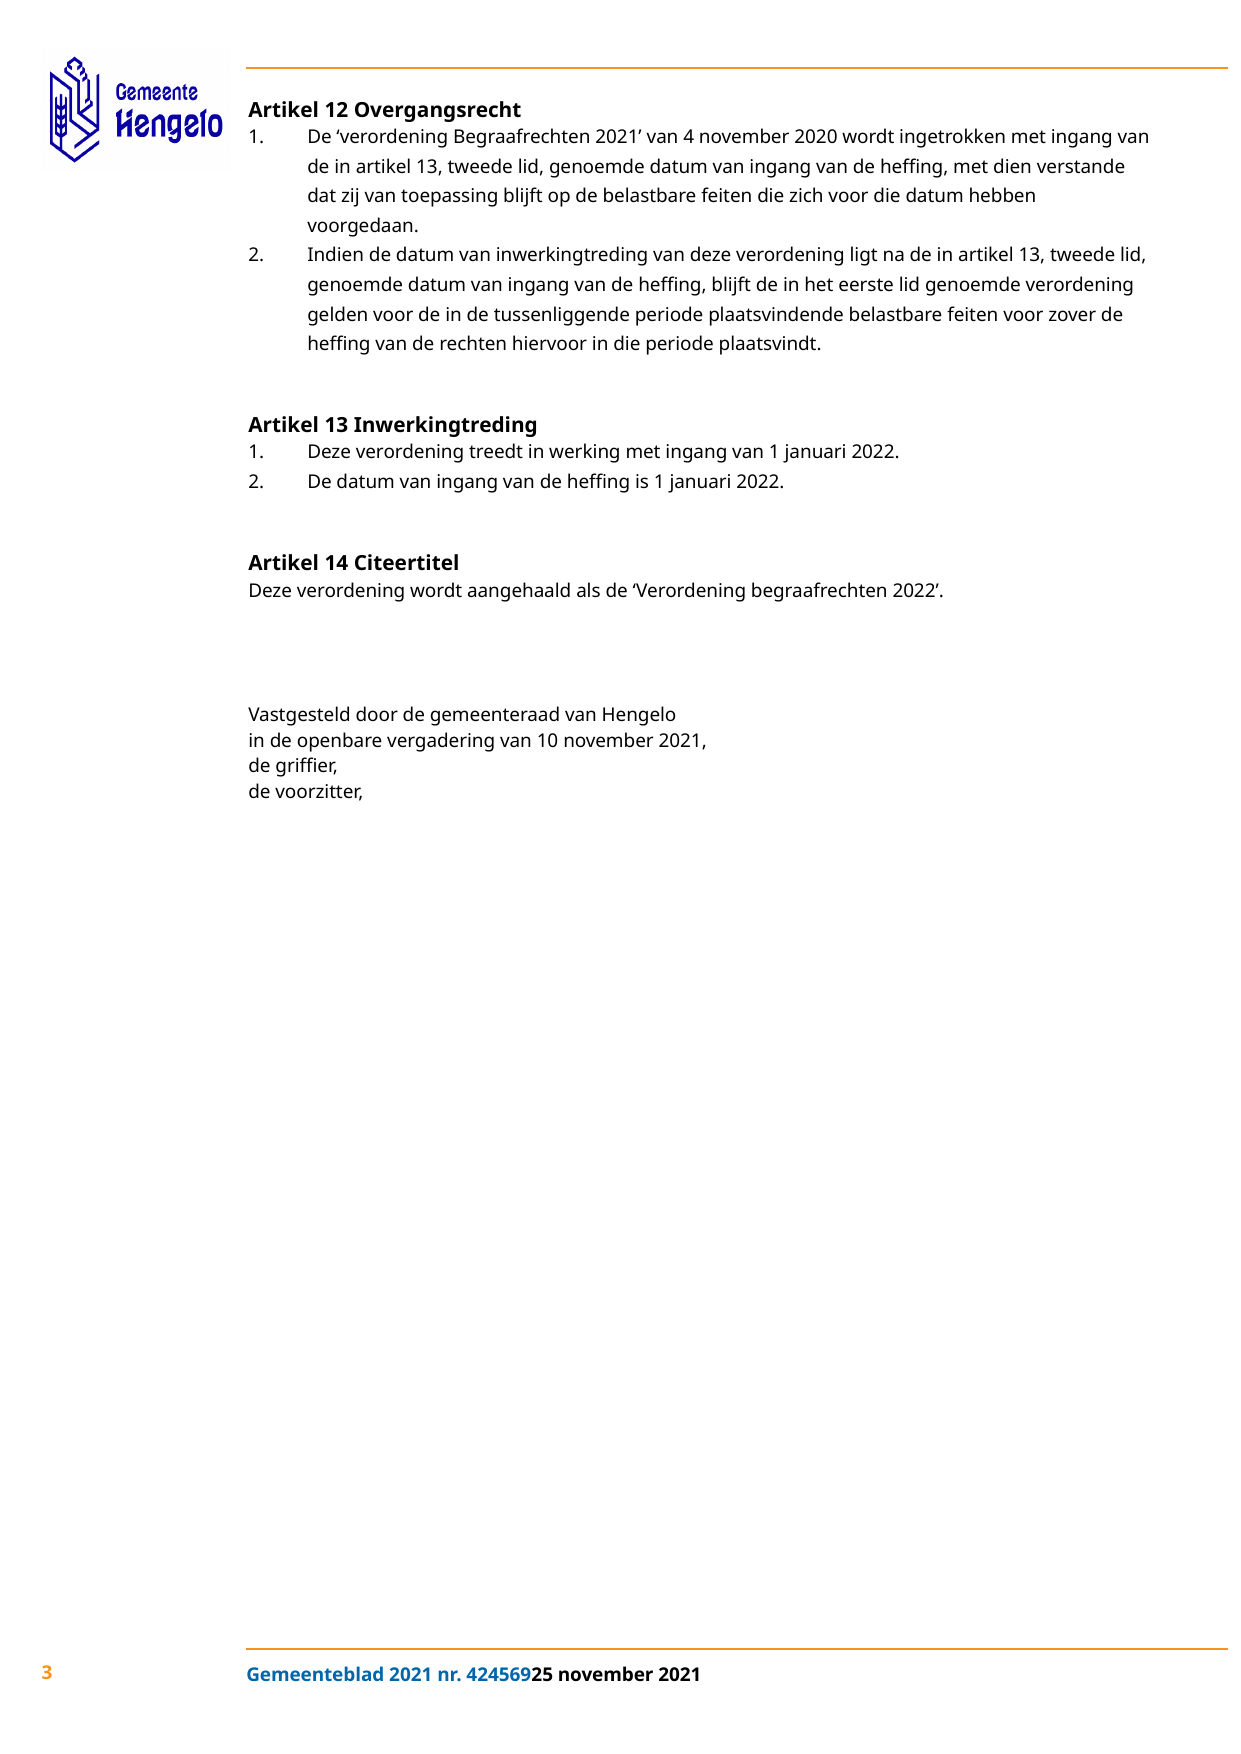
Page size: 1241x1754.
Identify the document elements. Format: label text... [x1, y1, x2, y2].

list Deze verordening treedt in werking met ingang van 1 januari 2022. [248, 439, 1152, 464]
list Indien de datum van inwerkingtreding van deze verordening ligt na de in artikel 13, tweede lid, genoemde datum van ingang van de heffing, blijft de in het eerste lid genoemde verordening gelden voor de in de tussenliggende periode plaatsvindende belastbare feiten voor zover de heffing van de rechten hiervoor in die periode plaatsvindt. [248, 242, 1152, 356]
list De ‘verordening Begraafrechten 2021’ van 4 november 2020 wordt ingetrokken met ingang van de in artikel 13, tweede lid, genoemde datum van ingang van de heffing, met dien verstande dat zij van toepassing blijft op de belastbare feiten die zich voor die datum hebben voorgedaan. [248, 123, 1152, 238]
picture [41, 47, 231, 172]
text de voorzitter, [248, 778, 1152, 804]
text Artikel 12 Overgangsrecht [248, 95, 1152, 123]
list De datum van ingang van de heffing is 1 januari 2022. [248, 468, 1152, 494]
text Artikel 13 Inwerkingtreding [248, 410, 1152, 439]
text Artikel 14 Citeertitel [248, 548, 1152, 577]
text in de openbare vergadering van 10 november 2021, [248, 727, 1152, 753]
text Vastgesteld door de gemeenteraad van Hengelo [248, 701, 1152, 727]
text Deze verordening wordt aangehaald als de ‘Verordening begraafrechten 2022’. [248, 577, 1152, 602]
text de griffier, [248, 753, 1152, 778]
